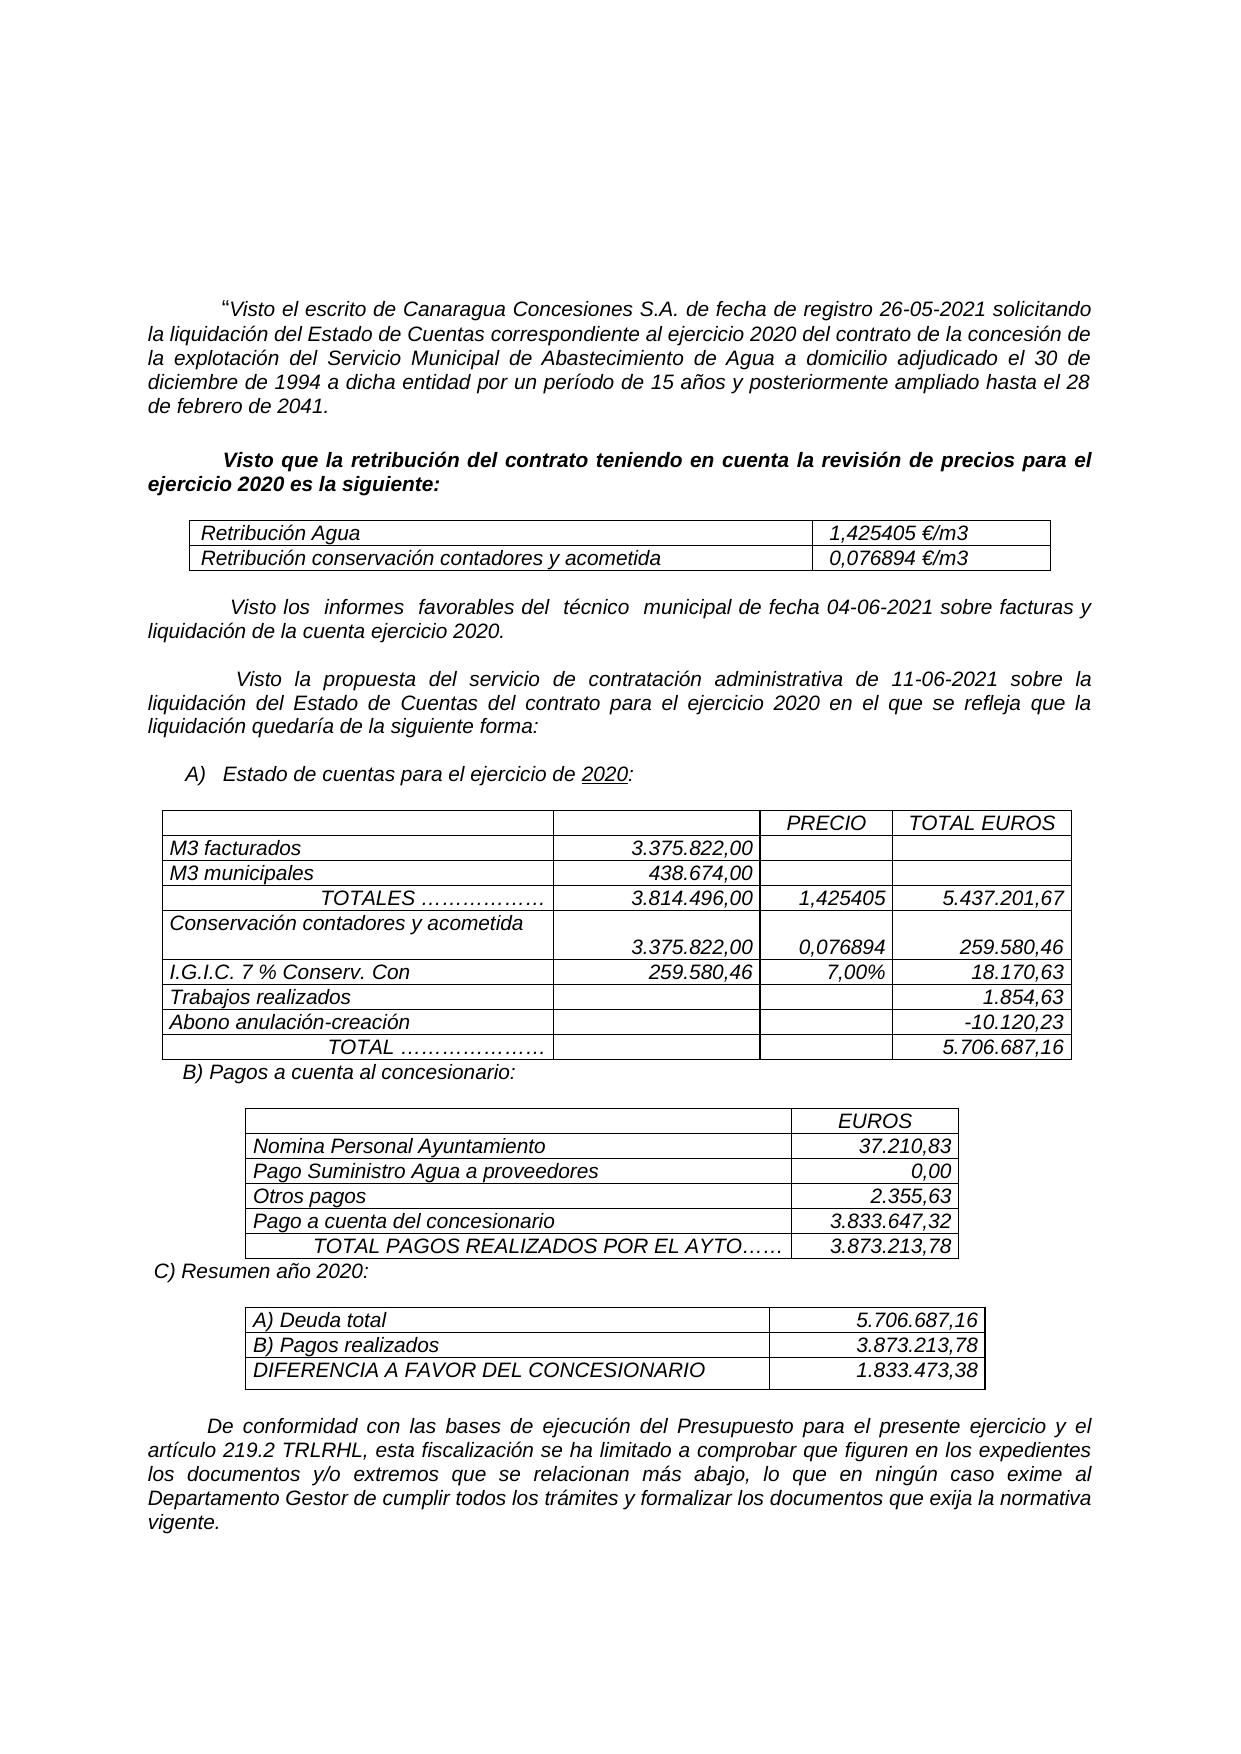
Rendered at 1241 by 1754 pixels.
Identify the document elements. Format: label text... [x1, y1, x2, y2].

subtitle “Visto el escrito de Canaragua Concesiones S.A. de fecha de registro 26-05-2021 solicitando la liquidación del Estado de Cuentas correspondiente al ejercicio 2020 del contrato de la concesión de la explotación del Servicio Municipal de Abastecimiento de Agua a domicilio adjudicado el 30 de diciembre de 1994 a dicha entidad por un período de 15 años y posteriormente ampliado hasta el 28 de febrero de 2041. [148, 295, 1092, 417]
table_cell 2.355,63 [792, 1184, 958, 1208]
table_cell 5.706.687,16 [893, 1035, 1071, 1059]
table_cell [761, 985, 892, 1009]
table_cell 1.854,63 [893, 985, 1071, 1009]
table_cell 37.210,83 [792, 1134, 958, 1158]
table_header 5.706.687,16 [770, 1308, 984, 1332]
table_cell 18.170,63 [893, 960, 1071, 984]
table_header PRECIO [761, 811, 892, 835]
table_cell TOTAL ………………… [163, 1035, 553, 1059]
text Visto los informes favorables del técnico municipal de fecha 04-06-2021 sobre facturas y liquidación de la cuenta ejercicio 2020. [148, 594, 1092, 642]
table_cell Pago a cuenta del concesionario [246, 1209, 791, 1233]
table_cell 3.833.647,32 [792, 1209, 958, 1233]
table_cell 438.674,00 [554, 861, 759, 885]
table_cell [554, 985, 759, 1009]
table_cell Nomina Personal Ayuntamiento [246, 1134, 791, 1158]
text C) Resumen año 2020: [148, 1259, 1092, 1283]
table_header [246, 1109, 791, 1133]
table_cell 3.873.213,78 [792, 1234, 958, 1258]
table_cell TOTALES ……………… [163, 886, 553, 910]
table_cell 259.580,46 [893, 911, 1071, 959]
table_cell [893, 861, 1071, 885]
table_cell [893, 836, 1071, 860]
table_cell Pago Suministro Agua a proveedores [246, 1159, 791, 1183]
table_header 1,425405 €/m3 [813, 521, 1050, 544]
table_cell 1.833.473,38 [770, 1358, 984, 1389]
table_header EUROS [792, 1109, 958, 1133]
table_cell M3 facturados [163, 836, 553, 860]
table_cell Conservación contadores y acometida [163, 911, 553, 959]
table_header A) Deuda total [246, 1308, 769, 1332]
table_cell Trabajos realizados [163, 985, 553, 1009]
text Visto que la retribución del contrato teniendo en cuenta la revisión de precios para el ejercicio 2020 es la siguiente: [148, 448, 1092, 496]
list Estado de cuentas para el ejercicio de 2020: [185, 762, 1092, 786]
text De conformidad con las bases de ejecución del Presupuesto para el presente ejercicio y el artículo 219.2 TRLRHL, esta fiscalización se ha limitado a comprobar que figuren en los expedientes los documentos y/o extremos que se relacionan más abajo, lo que en ningún caso exime al Departamento Gestor de cumplir todos los trámites y formalizar los documentos que exija la normativa vigente. [148, 1414, 1092, 1534]
text Visto la propuesta del servicio de contratación administrativa de 11-06-2021 sobre la liquidación del Estado de Cuentas del contrato para el ejercicio 2020 en el que se refleja que la liquidación quedaría de la siguiente forma: [148, 666, 1092, 738]
table_cell 3.375.822,00 [554, 836, 759, 860]
table_cell 7,00% [761, 960, 892, 984]
table_cell [761, 836, 892, 860]
table_cell [761, 1035, 892, 1059]
table_cell M3 municipales [163, 861, 553, 885]
table_cell [761, 861, 892, 885]
table_cell I.G.I.C. 7 % Conserv. Con [163, 960, 553, 984]
table_cell TOTAL PAGOS REALIZADOS POR EL AYTO…… [246, 1234, 791, 1258]
table_cell Retribución conservación contadores y acometida [190, 546, 812, 569]
table_cell 5.437.201,67 [893, 886, 1071, 910]
table_cell -10.120,23 [893, 1010, 1071, 1034]
table_cell 1,425405 [761, 886, 892, 910]
table_header [554, 811, 759, 835]
table_cell DIFERENCIA A FAVOR DEL CONCESIONARIO [246, 1358, 769, 1389]
table_cell 259.580,46 [554, 960, 759, 984]
table_cell [554, 1010, 759, 1034]
table_cell 3.375.822,00 [554, 911, 759, 959]
table_cell 3.873.213,78 [770, 1333, 984, 1357]
table_cell 0,076894 €/m3 [813, 546, 1050, 569]
table_header [163, 811, 553, 835]
table_cell B) Pagos realizados [246, 1333, 769, 1357]
table_cell [761, 1010, 892, 1034]
table_header Retribución Agua [190, 521, 812, 544]
table_header TOTAL EUROS [893, 811, 1071, 835]
table_cell Otros pagos [246, 1184, 791, 1208]
table_cell 3.814.496,00 [554, 886, 759, 910]
text B) Pagos a cuenta al concesionario: [148, 1060, 1092, 1084]
table_cell 0,00 [792, 1159, 958, 1183]
table_cell Abono anulación-creación [163, 1010, 553, 1034]
table_cell [554, 1035, 759, 1059]
table_cell 0,076894 [761, 911, 892, 959]
